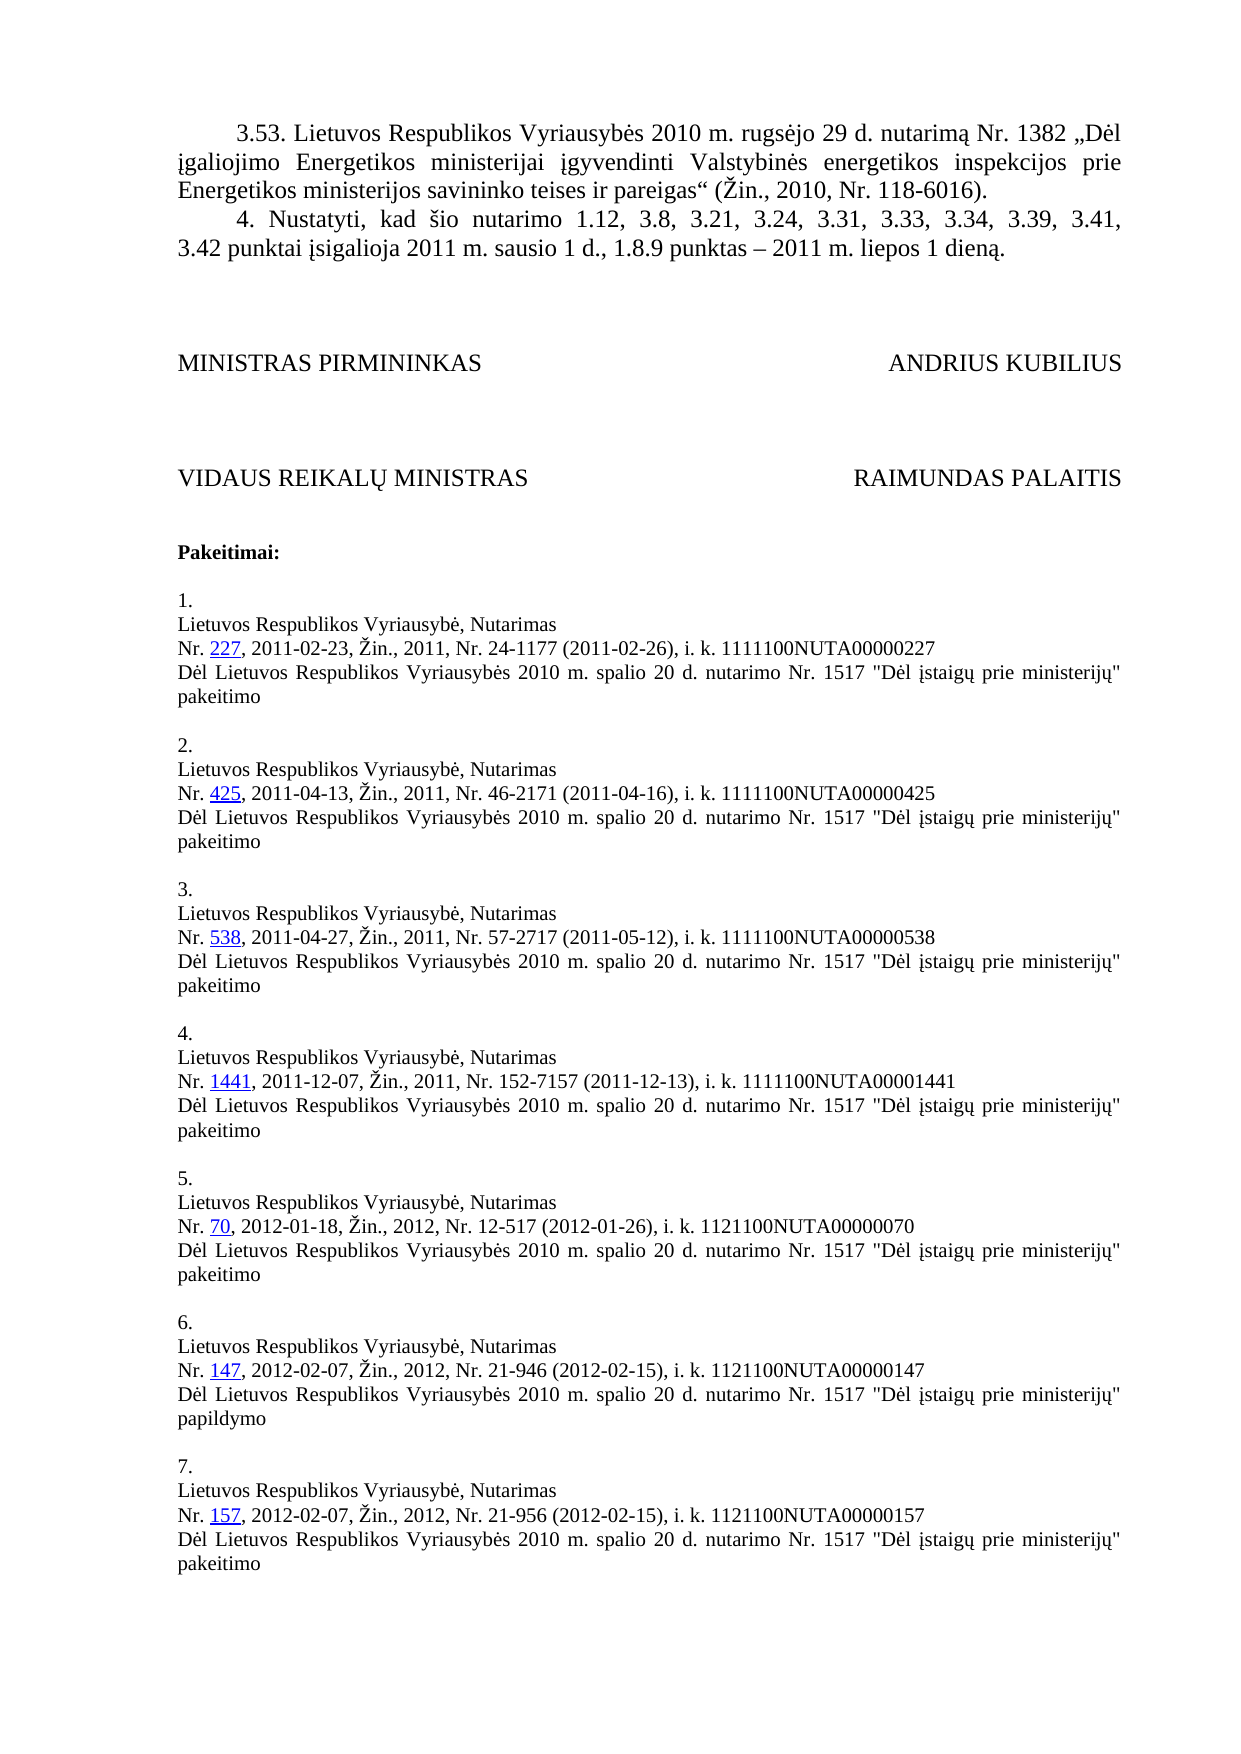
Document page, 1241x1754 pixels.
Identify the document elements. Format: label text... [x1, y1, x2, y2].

text Lietuvos Respublikos Vyriausybė, Nutarimas [177, 901, 1122, 925]
text Nr. 70, 2012-01-18, Žin., 2012, Nr. 12-517 (2012-01-26), i. k. 1121100NUTA00000070 [177, 1214, 1122, 1238]
text Pakeitimai: [177, 540, 1122, 564]
text VIDAUS REIKALŲ MINISTRAS RAIMUNDAS PALAITIS [177, 463, 1122, 492]
text 4. [177, 1021, 1122, 1045]
text Dėl Lietuvos Respublikos Vyriausybės 2010 m. spalio 20 d. nutarimo Nr. 1517 "Dėl įstaigų prie ministerijų" pakeitimo [177, 949, 1122, 997]
text Nr. 227, 2011-02-23, Žin., 2011, Nr. 24-1177 (2011-02-26), i. k. 1111100NUTA00000227 [177, 636, 1122, 660]
text 3.53. Lietuvos Respublikos Vyriausybės 2010 m. rugsėjo 29 d. nutarimą Nr. 1382 „Dėl įgaliojimo Energetikos ministerijai įgyvendinti Valstybinės energetikos inspekcijos prie Energetikos ministerijos savininko teises ir pareigas“ (Žin., 2010, Nr. 118-6016). [177, 118, 1122, 204]
text Lietuvos Respublikos Vyriausybė, Nutarimas [177, 757, 1122, 781]
text 6. [177, 1310, 1122, 1334]
text Nr. 157, 2012-02-07, Žin., 2012, Nr. 21-956 (2012-02-15), i. k. 1121100NUTA00000157 [177, 1502, 1122, 1527]
text 7. [177, 1454, 1122, 1478]
text Lietuvos Respublikos Vyriausybė, Nutarimas [177, 1045, 1122, 1069]
text Nr. 425, 2011-04-13, Žin., 2011, Nr. 46-2171 (2011-04-16), i. k. 1111100NUTA00000425 [177, 781, 1122, 805]
text Nr. 147, 2012-02-07, Žin., 2012, Nr. 21-946 (2012-02-15), i. k. 1121100NUTA00000147 [177, 1358, 1122, 1382]
text Dėl Lietuvos Respublikos Vyriausybės 2010 m. spalio 20 d. nutarimo Nr. 1517 "Dėl įstaigų prie ministerijų" pakeitimo [177, 805, 1122, 853]
text Dėl Lietuvos Respublikos Vyriausybės 2010 m. spalio 20 d. nutarimo Nr. 1517 "Dėl įstaigų prie ministerijų" pakeitimo [177, 1238, 1122, 1286]
text Nr. 1441, 2011-12-07, Žin., 2011, Nr. 152-7157 (2011-12-13), i. k. 1111100NUTA00001441 [177, 1069, 1122, 1093]
text Lietuvos Respublikos Vyriausybė, Nutarimas [177, 1334, 1122, 1358]
text MINISTRAS PIRMININKAS ANDRIUS KUBILIUS [177, 348, 1122, 377]
text Dėl Lietuvos Respublikos Vyriausybės 2010 m. spalio 20 d. nutarimo Nr. 1517 "Dėl įstaigų prie ministerijų" pakeitimo [177, 660, 1122, 708]
text Dėl Lietuvos Respublikos Vyriausybės 2010 m. spalio 20 d. nutarimo Nr. 1517 "Dėl įstaigų prie ministerijų" pakeitimo [177, 1527, 1122, 1575]
text Lietuvos Respublikos Vyriausybė, Nutarimas [177, 612, 1122, 636]
text 2. [177, 732, 1122, 757]
text Dėl Lietuvos Respublikos Vyriausybės 2010 m. spalio 20 d. nutarimo Nr. 1517 "Dėl įstaigų prie ministerijų" pakeitimo [177, 1093, 1122, 1142]
text 5. [177, 1166, 1122, 1190]
text 3. [177, 877, 1122, 901]
text Lietuvos Respublikos Vyriausybė, Nutarimas [177, 1190, 1122, 1214]
text Lietuvos Respublikos Vyriausybė, Nutarimas [177, 1478, 1122, 1502]
text Nr. 538, 2011-04-27, Žin., 2011, Nr. 57-2717 (2011-05-12), i. k. 1111100NUTA00000538 [177, 925, 1122, 949]
text 1. [177, 588, 1122, 612]
text Dėl Lietuvos Respublikos Vyriausybės 2010 m. spalio 20 d. nutarimo Nr. 1517 "Dėl įstaigų prie ministerijų" papildymo [177, 1382, 1122, 1430]
text 4. Nustatyti, kad šio nutarimo 1.12, 3.8, 3.21, 3.24, 3.31, 3.33, 3.34, 3.39, 3.41, 3.42 punktai įsigalioja 2011 m. sausio 1 d., 1.8.9 punktas – 2011 m. liepos 1 dieną. [177, 204, 1122, 262]
